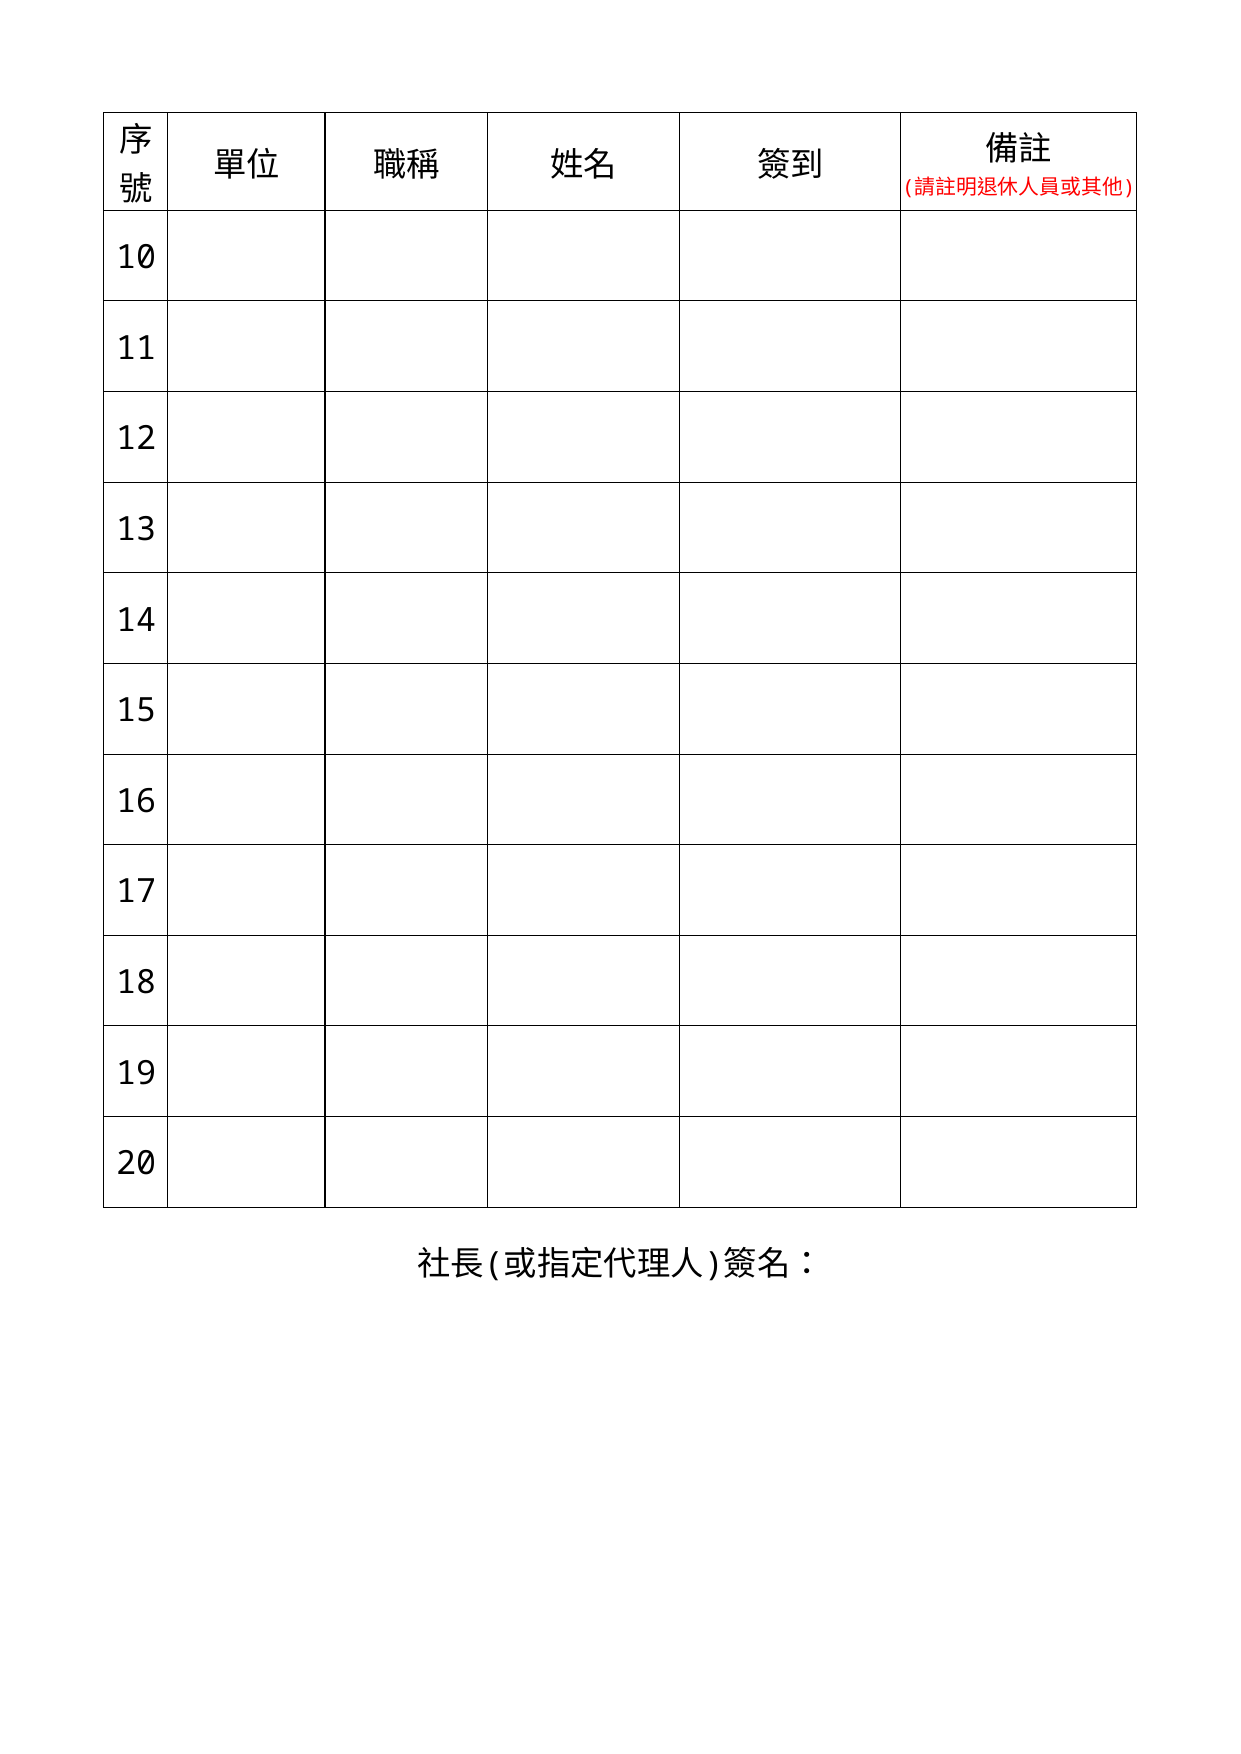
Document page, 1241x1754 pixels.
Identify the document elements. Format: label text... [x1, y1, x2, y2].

table_cell [680, 211, 900, 300]
table_cell [326, 755, 487, 844]
table_cell [326, 1117, 487, 1207]
table_cell [901, 1117, 1136, 1207]
table_cell [326, 483, 487, 572]
table_cell [680, 1026, 900, 1116]
table_cell [901, 845, 1136, 935]
table_cell [326, 1026, 487, 1116]
table_cell 姓名 [488, 113, 679, 210]
table_cell [326, 936, 487, 1025]
table_cell [488, 211, 679, 300]
table_cell [901, 573, 1136, 663]
table_cell [488, 1117, 679, 1207]
table_cell 職稱 [326, 113, 487, 210]
table_cell 10 [104, 211, 167, 300]
table_cell 11 [104, 301, 167, 391]
table_cell [488, 301, 679, 391]
table_cell [488, 755, 679, 844]
table_cell [901, 301, 1136, 391]
table_cell [488, 483, 679, 572]
table_cell [326, 392, 487, 482]
table_cell [326, 664, 487, 753]
table_cell 簽到 [680, 113, 900, 210]
table_cell [680, 845, 900, 935]
table_cell [901, 664, 1136, 753]
table_cell 12 [104, 392, 167, 482]
table_cell 14 [104, 573, 167, 663]
table_cell [168, 573, 324, 663]
table_cell 16 [104, 755, 167, 844]
table_cell [901, 755, 1136, 844]
table_cell [168, 1026, 324, 1116]
table_cell [168, 483, 324, 572]
table_cell [680, 301, 900, 391]
table_cell [168, 301, 324, 391]
table_cell [168, 1117, 324, 1207]
table_cell 13 [104, 483, 167, 572]
table_cell [488, 392, 679, 482]
table_cell [901, 936, 1136, 1025]
table_cell [168, 845, 324, 935]
table_cell 15 [104, 664, 167, 753]
table_cell [488, 936, 679, 1025]
table_cell [901, 1026, 1136, 1116]
table_cell [680, 392, 900, 482]
table_cell [168, 936, 324, 1025]
table_cell [680, 755, 900, 844]
table_cell [488, 1026, 679, 1116]
table_cell [901, 392, 1136, 482]
table_cell [901, 211, 1136, 300]
table_cell 20 [104, 1117, 167, 1207]
table_cell [326, 845, 487, 935]
table_cell 19 [104, 1026, 167, 1116]
table_cell 序號 [104, 113, 167, 210]
table_cell [168, 392, 324, 482]
table_cell 18 [104, 936, 167, 1025]
table_cell [680, 1117, 900, 1207]
table_cell [488, 573, 679, 663]
table_cell [326, 573, 487, 663]
table_cell [168, 211, 324, 300]
text 社長(或指定代理人)簽名： [112, 1236, 1128, 1285]
table_cell [680, 483, 900, 572]
table_cell [680, 664, 900, 753]
table_cell [168, 755, 324, 844]
table_cell [168, 664, 324, 753]
table_cell [326, 211, 487, 300]
table_cell [901, 483, 1136, 572]
table_cell 17 [104, 845, 167, 935]
table_cell 單位 [168, 113, 324, 210]
table_cell [326, 301, 487, 391]
table_cell [488, 664, 679, 753]
table_cell [488, 845, 679, 935]
table_cell 備註 (請註明退休人員或其他) [901, 113, 1136, 210]
table_cell [680, 573, 900, 663]
table_cell [680, 936, 900, 1025]
